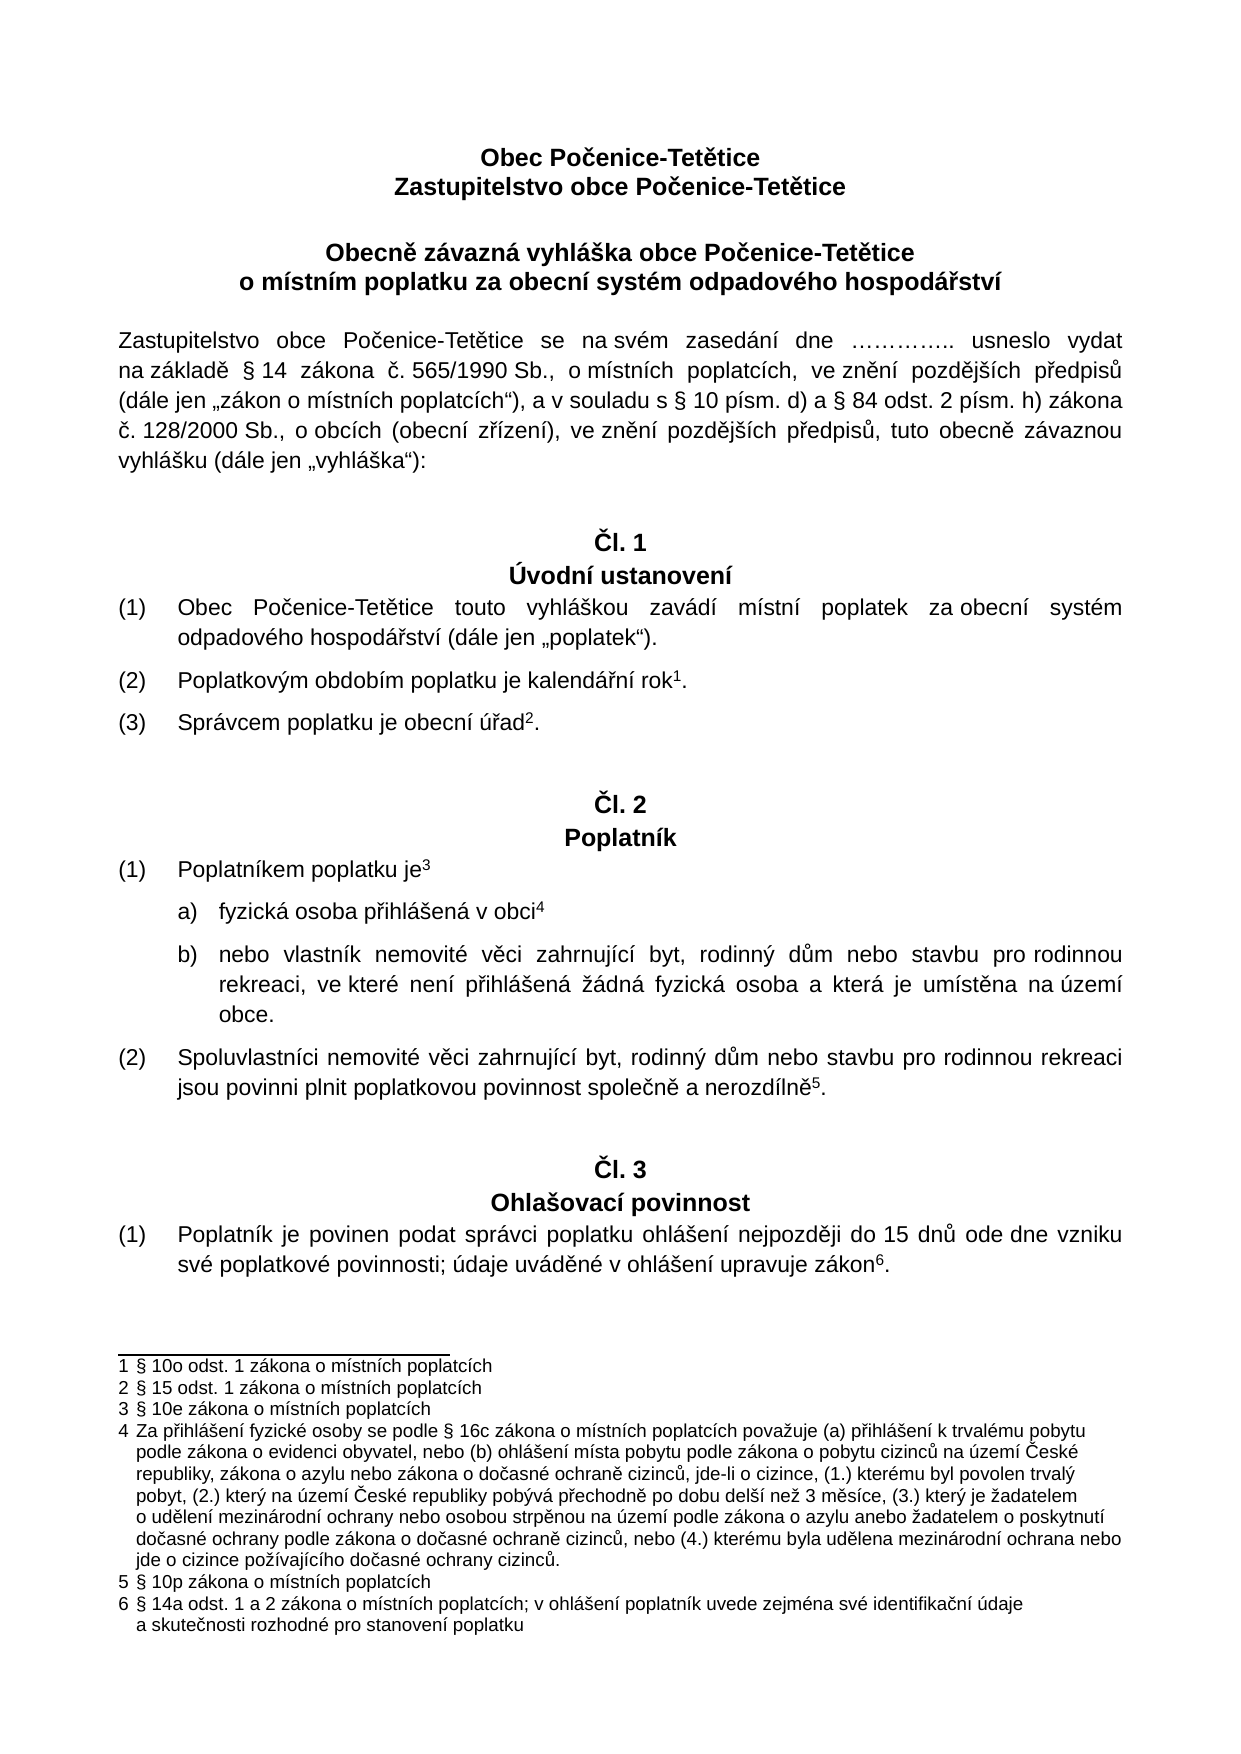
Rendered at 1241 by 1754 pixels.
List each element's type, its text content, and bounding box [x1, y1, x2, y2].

text Zastupitelstvo obce Počenice-Tetětice se na svém zasedání dne ………….. usneslo vydat na základě § 14 zákona č. 565/1990 Sb., o místních poplatcích, ve znění pozdějších předpisů (dále jen „zákon o místních poplatcích“), a v souladu s § 10 písm. d) a § 84 odst. 2 písm. h) zákona č. 128/2000 Sb., o obcích (obecní zřízení), ve znění pozdějších předpisů, tuto obecně závaznou vyhlášku (dále jen „vyhláška“): [118, 327, 1122, 474]
subtitle Čl. 1 Úvodní ustanovení [118, 528, 1122, 589]
list § 10o odst. 1 zákona o místních poplatcích [118, 1355, 1122, 1377]
list § 15 odst. 1 zákona o místních poplatcích [118, 1377, 1122, 1398]
subtitle Čl. 3 Ohlašovací povinnost [118, 1154, 1122, 1216]
list Obec Počenice-Tetětice touto vyhláškou zavádí místní poplatek za obecní systém odpadového hospodářství (dále jen „poplatek“). [118, 594, 1122, 650]
list § 14a odst. 1 a 2 zákona o místních poplatcích; v ohlášení poplatník uvede zejména své identifikační údaje a skutečnosti rozhodné pro stanovení poplatku [118, 1592, 1122, 1635]
list Poplatníkem poplatku je [118, 856, 1122, 882]
subtitle Obecně závazná vyhláška obce Počenice-Tetětice o místním poplatku za obecní systém odpadového hospodářství [118, 238, 1122, 295]
list § 10e zákona o místních poplatcích [118, 1398, 1122, 1420]
list Poplatník je povinen podat správci poplatku ohlášení nejpozději do 15 dnů ode dne vzniku své poplatkové povinnosti; údaje uváděné v ohlášení upravuje zákon. [118, 1221, 1122, 1277]
list nebo vlastník nemovité věci zahrnující byt, rodinný dům nebo stavbu pro rodinnou rekreaci, ve které není přihlášená žádná fyzická osoba a která je umístěna na území obce. [177, 941, 1122, 1028]
list Správcem poplatku je obecní úřad. [118, 709, 1122, 736]
list § 10p zákona o místních poplatcích [118, 1571, 1122, 1592]
subtitle Čl. 2 Poplatník [118, 789, 1122, 851]
list Za přihlášení fyzické osoby se podle § 16c zákona o místních poplatcích považuje (a) přihlášení k trvalému pobytu podle zákona o evidenci obyvatel, nebo (b) ohlášení místa pobytu podle zákona o pobytu cizinců na území České republiky, zákona o azylu nebo zákona o dočasné ochraně cizinců, jde-li o cizince, (1.) kterému byl povolen trvalý pobyt, (2.) který na území České republiky pobývá přechodně po dobu delší než 3 měsíce, (3.) který je žadatelem o udělení mezinárodní ochrany nebo osobou strpěnou na území podle zákona o azylu anebo žadatelem o poskytnutí dočasné ochrany podle zákona o dočasné ochraně cizinců, nebo (4.) kterému byla udělena mezinárodní ochrana nebo jde o cizince požívajícího dočasné ochrany cizinců. [118, 1420, 1122, 1571]
list fyzická osoba přihlášená v obci [177, 898, 1122, 925]
list Poplatkovým obdobím poplatku je kalendářní rok. [118, 667, 1122, 693]
text Obec Počenice-Tetětice Zastupitelstvo obce Počenice-Tetětice [118, 143, 1122, 201]
list Spoluvlastníci nemovité věci zahrnující byt, rodinný dům nebo stavbu pro rodinnou rekreaci jsou povinni plnit poplatkovou povinnost společně a nerozdílně. [118, 1044, 1122, 1101]
